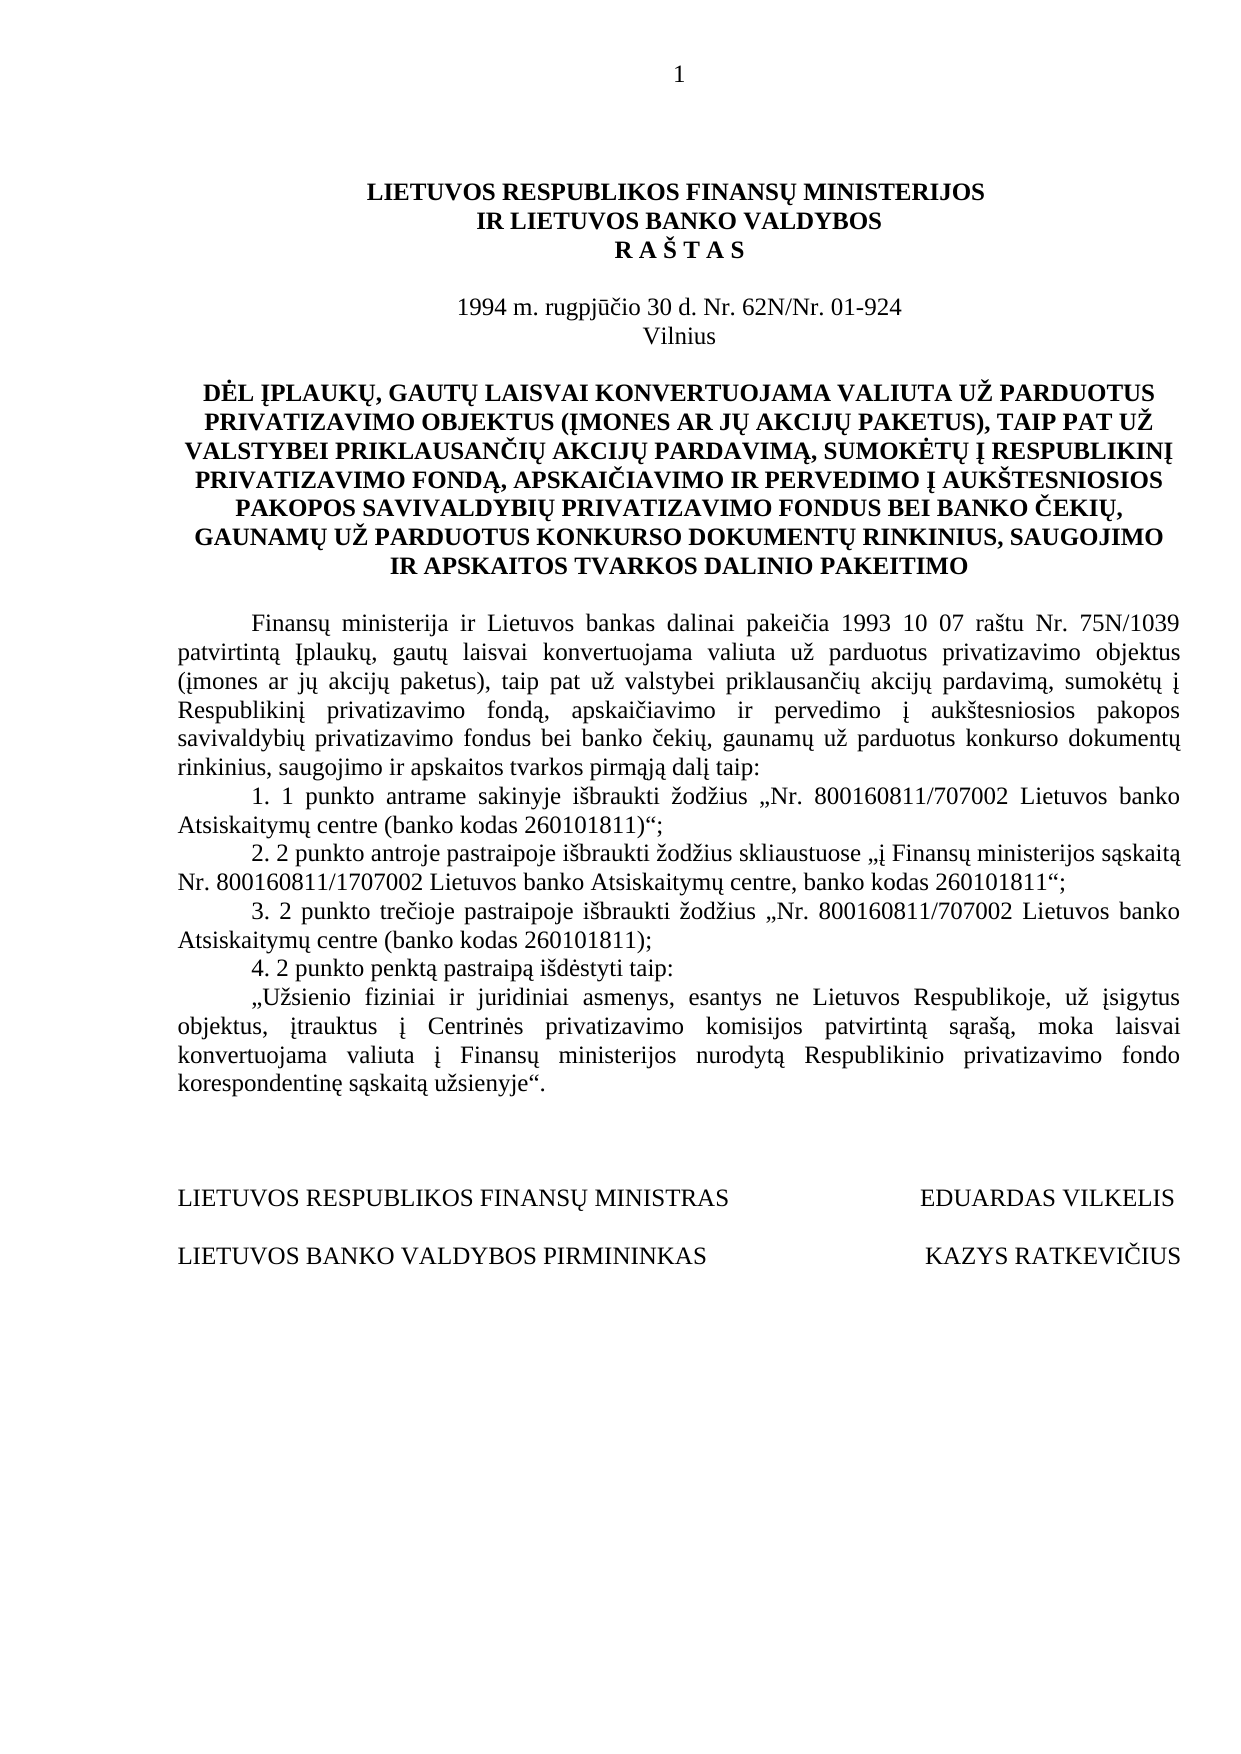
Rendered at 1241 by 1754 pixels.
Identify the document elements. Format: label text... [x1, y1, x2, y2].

text „Užsienio fiziniai ir juridiniai asmenys, esantys ne Lietuvos Respublikoje, už įsigytus objektus, įtrauktus į Centrinės privatizavimo komisijos patvirtintą sąrašą, moka laisvai konvertuojama valiuta į Finansų ministerijos nurodytą Respublikinio privatizavimo fondo korespondentinę sąskaitą užsienyje“. [177, 982, 1181, 1097]
text Finansų ministerija ir Lietuvos bankas dalinai pakeičia 1993 10 07 raštu Nr. 75N/1039 patvirtintą Įplaukų, gautų laisvai konvertuojama valiuta už parduotus privatizavimo objektus (įmones ar jų akcijų paketus), taip pat už valstybei priklausančių akcijų pardavimą, sumokėtų į Respublikinį privatizavimo fondą, apskaičiavimo ir pervedimo į aukštesniosios pakopos savivaldybių privatizavimo fondus bei banko čekių, gaunamų už parduotus konkurso dokumentų rinkinius, saugojimo ir apskaitos tvarkos pirmąją dalį taip: [177, 608, 1181, 781]
text Vilnius [177, 321, 1181, 350]
text 1994 m. rugpjūčio 30 d. Nr. 62N/Nr. 01-924 [177, 292, 1181, 321]
text 3. 2 punkto trečioje pastraipoje išbraukti žodžius „Nr. 800160811/707002 Lietuvos banko Atsiskaitymų centre (banko kodas 260101811); [177, 896, 1181, 953]
text LIETUVOS RESPUBLIKOS FINANSŲ MINISTRAS EDUARDAS VILKELIS [177, 1183, 1181, 1212]
text DĖL ĮPLAUKŲ, GAUTŲ LAISVAI KONVERTUOJAMA VALIUTA UŽ PARDUOTUS PRIVATIZAVIMO OBJEKTUS (ĮMONES AR JŲ AKCIJŲ PAKETUS), TAIP PAT UŽ VALSTYBEI PRIKLAUSANČIŲ AKCIJŲ PARDAVIMĄ, SUMOKĖTŲ Į RESPUBLIKINĮ PRIVATIZAVIMO FONDĄ, APSKAIČIAVIMO IR PERVEDIMO Į AUKŠTESNIOSIOS PAKOPOS SAVIVALDYBIŲ PRIVATIZAVIMO FONDUS BEI BANKO ČEKIŲ, GAUNAMŲ UŽ PARDUOTUS KONKURSO DOKUMENTŲ RINKINIUS, SAUGOJIMO IR APSKAITOS TVARKOS DALINIO PAKEITIMO [177, 378, 1181, 580]
text LIETUVOS RESPUBLIKOS FINANSŲ MINISTERIJOS [177, 177, 1181, 206]
text LIETUVOS BANKO VALDYBOS PIRMININKAS KAZYS RATKEVIČIUS [177, 1241, 1181, 1270]
text 2. 2 punkto antroje pastraipoje išbraukti žodžius skliaustuose „į Finansų ministerijos sąskaitą Nr. 800160811/1707002 Lietuvos banko Atsiskaitymų centre, banko kodas 260101811“; [177, 838, 1181, 896]
text 1. 1 punkto antrame sakinyje išbraukti žodžius „Nr. 800160811/707002 Lietuvos banko Atsiskaitymų centre (banko kodas 260101811)“; [177, 781, 1181, 838]
text 4. 2 punkto penktą pastraipą išdėstyti taip: [177, 953, 1181, 982]
text IR LIETUVOS BANKO VALDYBOS [177, 206, 1181, 235]
text R A Š T A S [177, 235, 1181, 263]
